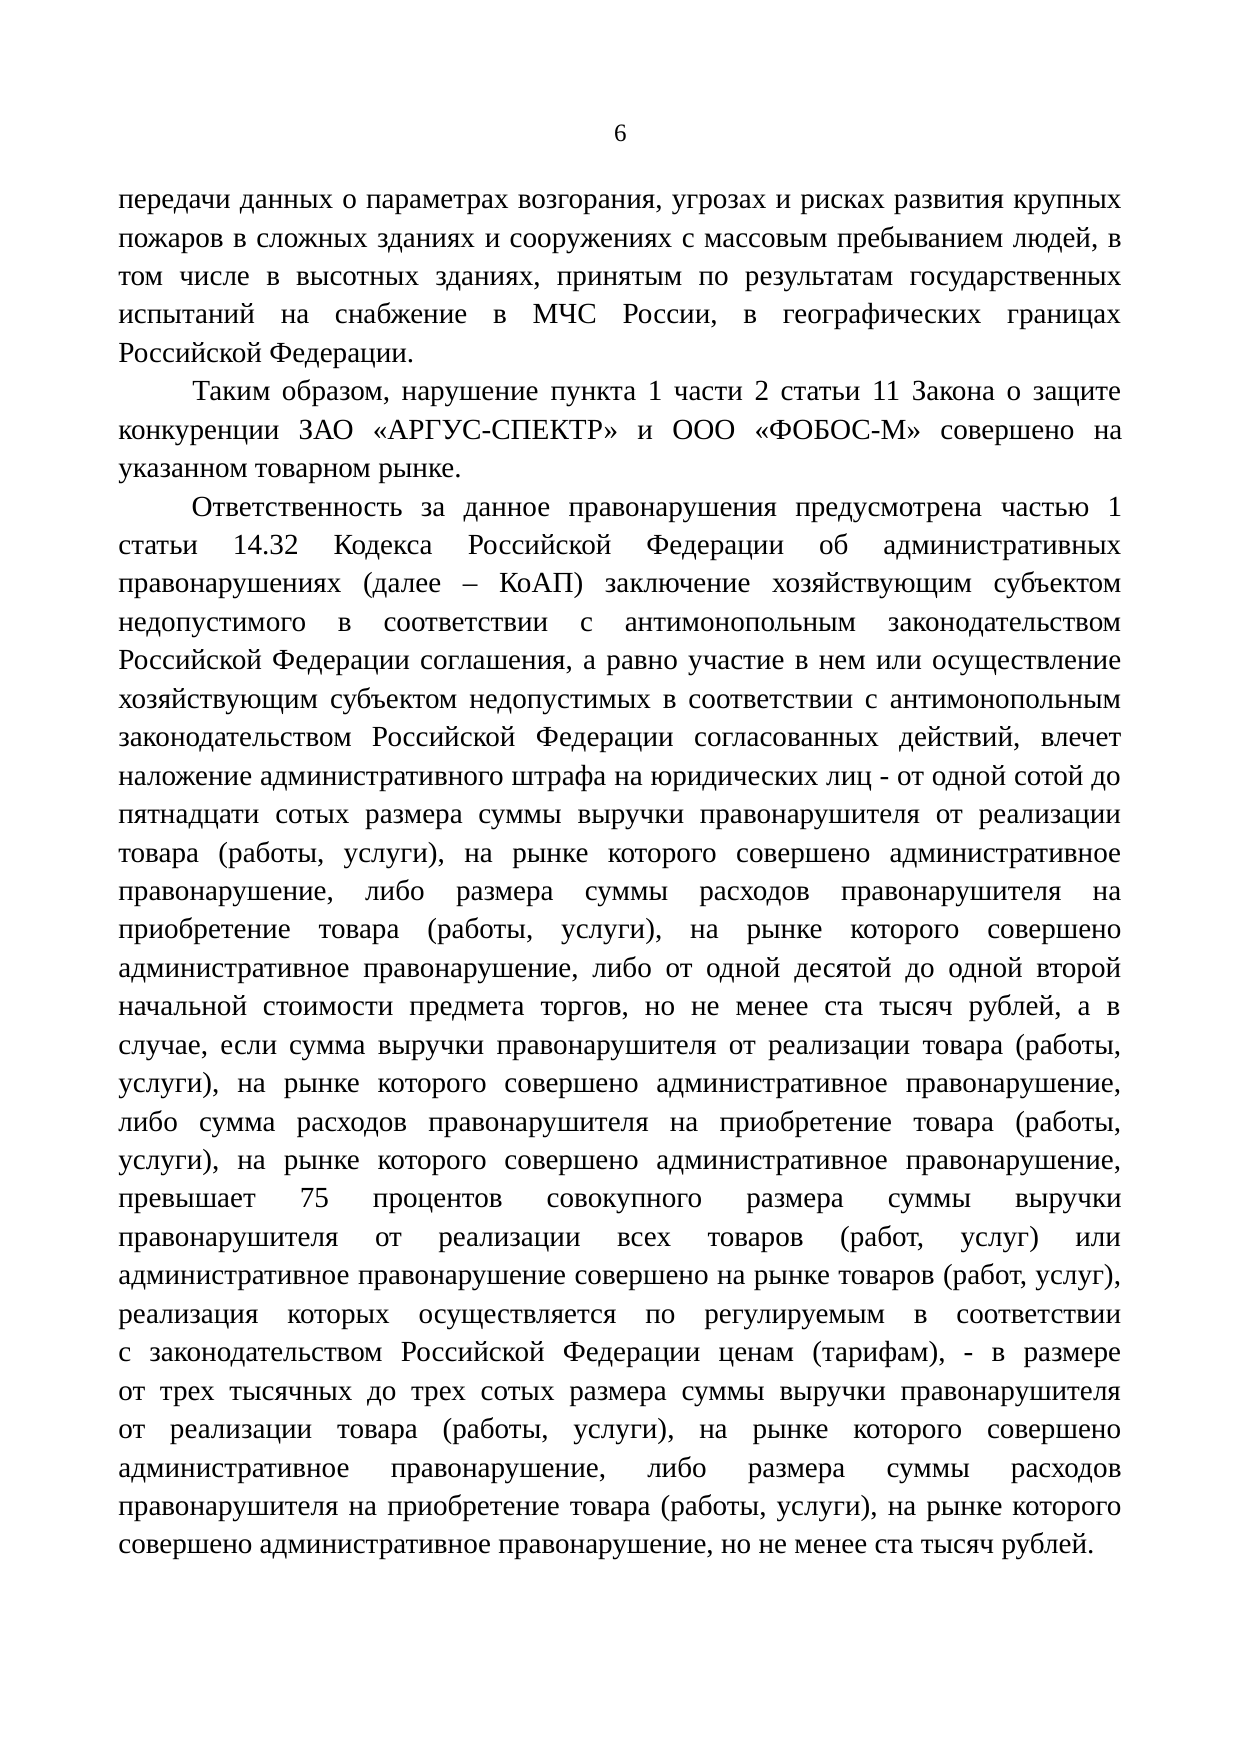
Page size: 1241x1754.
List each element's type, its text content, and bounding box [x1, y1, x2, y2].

text передачи данных о параметрах возгорания, угрозах и рисках развития крупных пожаров в сложных зданиях и сооружениях с массовым пребыванием людей, в том числе в высотных зданиях, принятым по результатам государственных испытаний на снабжение в МЧС России, в географических границах Российской Федерации. [118, 176, 1122, 368]
text Таким образом, нарушение пункта 1 части 2 статьи 11 Закона о защите конкуренции ЗАО «АРГУС-СПЕКТР» и ООО «ФОБОС-М» совершено на указанном товарном рынке. [118, 368, 1122, 484]
text Ответственность за данное правонарушения предусмотрена частью 1 статьи 14.32 Кодекса Российской Федерации об административных правонарушениях (далее – КоАП) заключение хозяйствующим субъектом недопустимого в соответствии с антимонопольным законодательством Российской Федерации соглашения, а равно участие в нем или осуществление хозяйствующим субъектом недопустимых в соответствии с антимонопольным законодательством Российской Федерации согласованных действий, влечет наложение административного штрафа на юридических лиц - от одной сотой до пятнадцати сотых размера суммы выручки правонарушителя от реализации товара (работы, услуги), на рынке которого совершено административное правонарушение, либо размера суммы расходов правонарушителя на приобретение товара (работы, услуги), на рынке которого совершено административное правонарушение, либо от одной десятой до одной второй начальной стоимости предмета торгов, но не менее ста тысяч рублей, а в случае, если сумма выручки правонарушителя от реализации товара (работы, услуги), на рынке которого совершено административное правонарушение, либо сумма расходов правонарушителя на приобретение товара (работы, услуги), на рынке которого совершено административное правонарушение, превышает 75 процентов совокупного размера суммы выручки правонарушителя от реализации всех товаров (работ, услуг) или административное правонарушение совершено на рынке товаров (работ, услуг), реализация которых осуществляется по регулируемым в соответствии с законодательством Российской Федерации ценам (тарифам), - в размере от трех тысячных до трех сотых размера суммы выручки правонарушителя от реализации товара (работы, услуги), на рынке которого совершено административное правонарушение, либо размера суммы расходов правонарушителя на приобретение товара (работы, услуги), на рынке которого совершено административное правонарушение, но не менее ста тысяч рублей. [118, 484, 1122, 1560]
